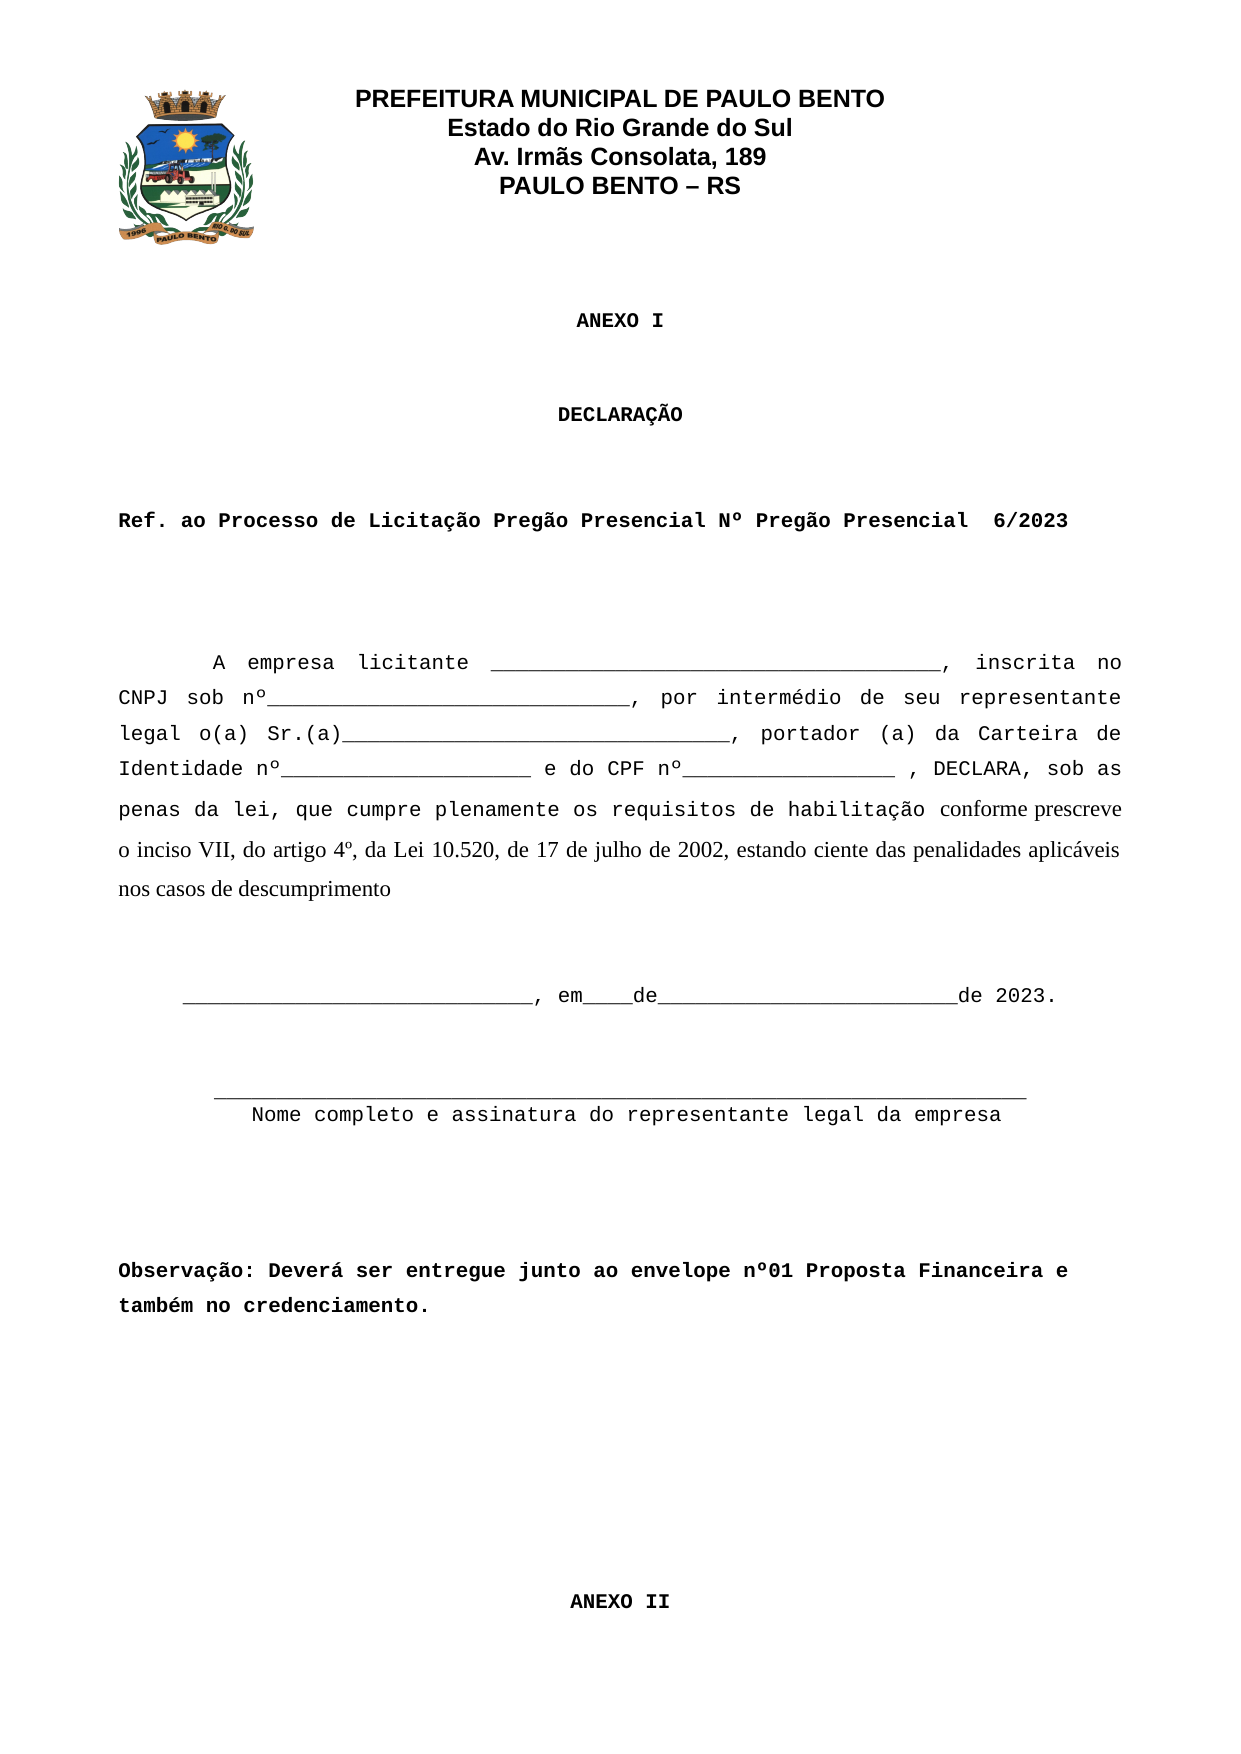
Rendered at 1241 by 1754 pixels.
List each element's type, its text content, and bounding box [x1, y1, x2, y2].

text DECLARAÇÃO [118, 404, 1122, 428]
text ANEXO I [118, 309, 1122, 333]
text ____________________________, em____de________________________de 2023. [118, 986, 1122, 1009]
text ANEXO II [118, 1591, 1122, 1614]
text A empresa licitante ____________________________________, inscrita no CNPJ sob nº_____________________________, por intermédio de seu representante legal o(a) Sr.(a)_______________________________, portador (a) da Carteira de Identidade nº____________________ e do CPF nº_________________ , DECLARA, sob as penas da lei, que cumpre plenamente os requisitos de habilitação conforme prescreve o inciso VII, do artigo 4º, da Lei 10.520, de 17 de julho de 2002, estando ciente das penalidades aplicáveis nos casos de descumprimento [118, 652, 1122, 902]
text _________________________________________________________________ [118, 1080, 1122, 1104]
text Nome completo e assinatura do representante legal da empresa [118, 1104, 1122, 1127]
text Ref. ao Processo de Licitação Pregão Presencial Nº Pregão Presencial 6/2023 [118, 510, 1122, 534]
text Observação: Deverá ser entregue junto ao envelope nº01 Proposta Financeira e também no credenciamento. [118, 1260, 1122, 1319]
